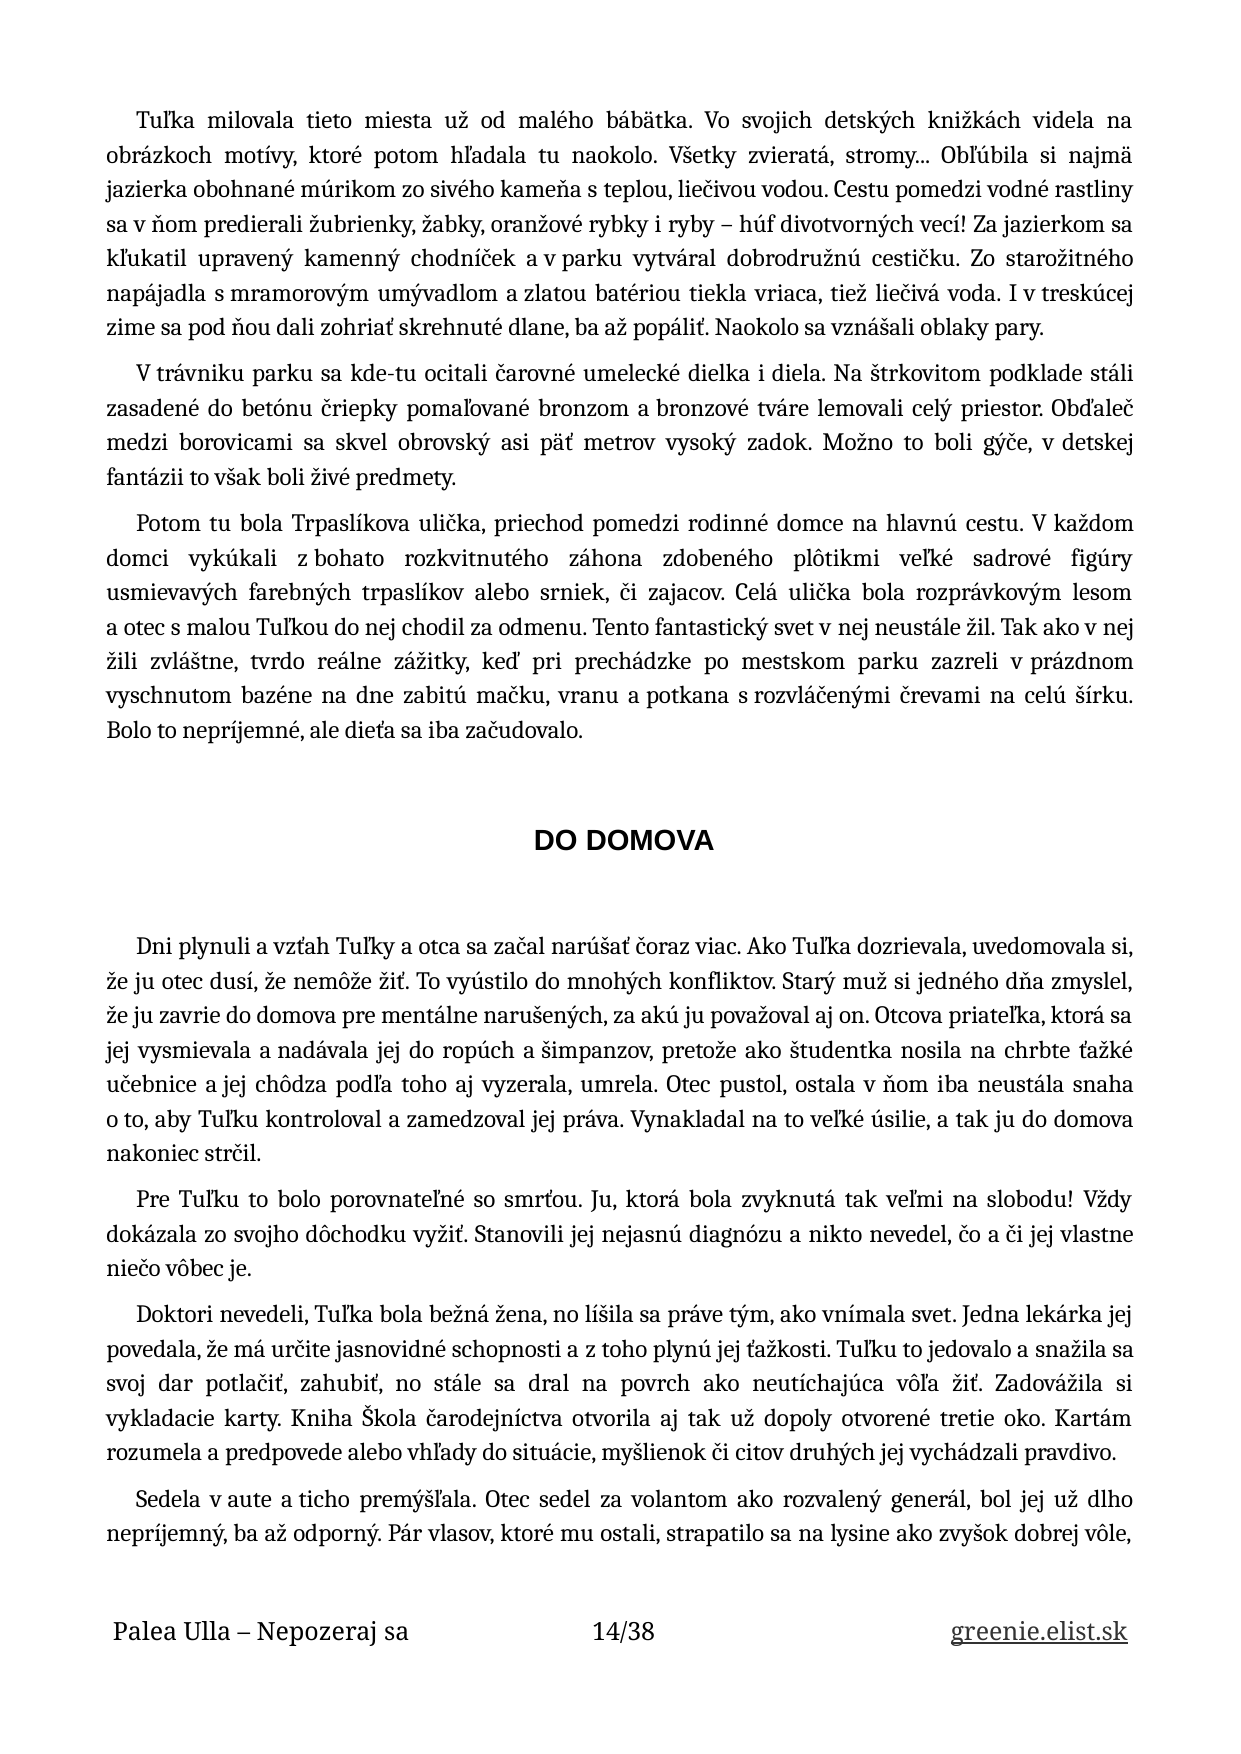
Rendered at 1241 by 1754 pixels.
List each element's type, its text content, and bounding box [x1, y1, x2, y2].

text Dni plynuli a vzťah Tuľky a otca sa začal narúšať čoraz viac. Ako Tuľka dozrievala, uvedomovala si, že ju otec dusí, že nemôže žiť. To vyústilo do mnohých konfliktov. Starý muž si jedného dňa zmyslel, že ju zavrie do domova pre mentálne narušených, za akú ju považoval aj on. Otcova priateľka, ktorá sa jej vysmievala a nadávala jej do ropúch a šimpanzov, pretože ako študentka nosila na chrbte ťažké učebnice a jej chôdza podľa toho aj vyzerala, umrela. Otec pustol, ostala v ňom iba neustála snaha o to, aby Tuľku kontroloval a zamedzoval jej práva. Vynakladal na to veľké úsilie, a tak ju do domova nakoniec strčil. [106, 932, 1134, 1168]
text Potom tu bola Trpaslíkova ulička, priechod pomedzi rodinné domce na hlavnú cestu. V každom domci vykúkali z bohato rozkvitnutého záhona zdobeného plôtikmi veľké sadrové figúry usmievavých farebných trpaslíkov alebo srniek, či zajacov. Celá ulička bola rozprávkovým lesom a otec s malou Tuľkou do nej chodil za odmenu. Tento fantastický svet v nej neustále žil. Tak ako v nej žili zvláštne, tvrdo reálne zážitky, keď pri prechádzke po mestskom parku zazreli v prázdnom vyschnutom bazéne na dne zabitú mačku, vranu a potkana s rozvláčenými črevami na celú šírku. Bolo to nepríjemné, ale dieťa sa iba začudovalo. [106, 509, 1134, 745]
text V trávniku parku sa kde-tu ocitali čarovné umelecké dielka i diela. Na štrkovitom podklade stáli zasadené do betónu čriepky pomaľované bronzom a bronzové tváre lemovali celý priestor. Obďaleč medzi borovicami sa skvel obrovský asi päť metrov vysoký zadok. Možno to boli gýče, v detskej fantázii to však boli živé predmety. [106, 359, 1134, 492]
text Pre Tuľku to bolo porovnateľné so smrťou. Ju, ktorá bola zvyknutá tak veľmi na slobodu! Vždy dokázala zo svojho dôchodku vyžiť. Stanovili jej nejasnú diagnózu a nikto nevedel, čo a či jej vlastne niečo vôbec je. [106, 1185, 1134, 1283]
subtitle DO DOMOVA [106, 823, 1134, 857]
text Tuľka milovala tieto miesta už od malého bábätka. Vo svojich detských knižkách videla na obrázkoch motívy, ktoré potom hľadala tu naokolo. Všetky zvieratá, stromy... Obľúbila si najmä jazierka obohnané múrikom zo sivého kameňa s teplou, liečivou vodou. Cestu pomedzi vodné rastliny sa v ňom predierali žubrienky, žabky, oranžové rybky i ryby – húf divotvorných vecí! Za jazierkom sa kľukatil upravený kamenný chodníček a v parku vytváral dobrodružnú cestičku. Zo starožitného napájadla s mramorovým umývadlom a zlatou batériou tiekla vriaca, tiež liečivá voda. I v treskúcej zime sa pod ňou dali zohriať skrehnuté dlane, ba až popáliť. Naokolo sa vznášali oblaky pary. [106, 106, 1134, 342]
text Sedela v aute a ticho premýšľala. Otec sedel za volantom ako rozvalený generál, bol jej už dlho nepríjemný, ba až odporný. Pár vlasov, ktoré mu ostali, strapatilo sa na lysine ako zvyšok dobrej vôle, [106, 1484, 1134, 1548]
text Doktori nevedeli, Tuľka bola bežná žena, no líšila sa práve tým, ako vnímala svet. Jedna lekárka jej povedala, že má určite jasnovidné schopnosti a z toho plynú jej ťažkosti. Tuľku to jedovalo a snažila sa svoj dar potlačiť, zahubiť, no stále sa dral na povrch ako neutíchajúca vôľa žiť. Zadovážila si vykladacie karty. Kniha Škola čarodejníctva otvorila aj tak už dopoly otvorené tretie oko. Kartám rozumela a predpovede alebo vhľady do situácie, myšlienok či citov druhých jej vychádzali pravdivo. [106, 1300, 1134, 1467]
